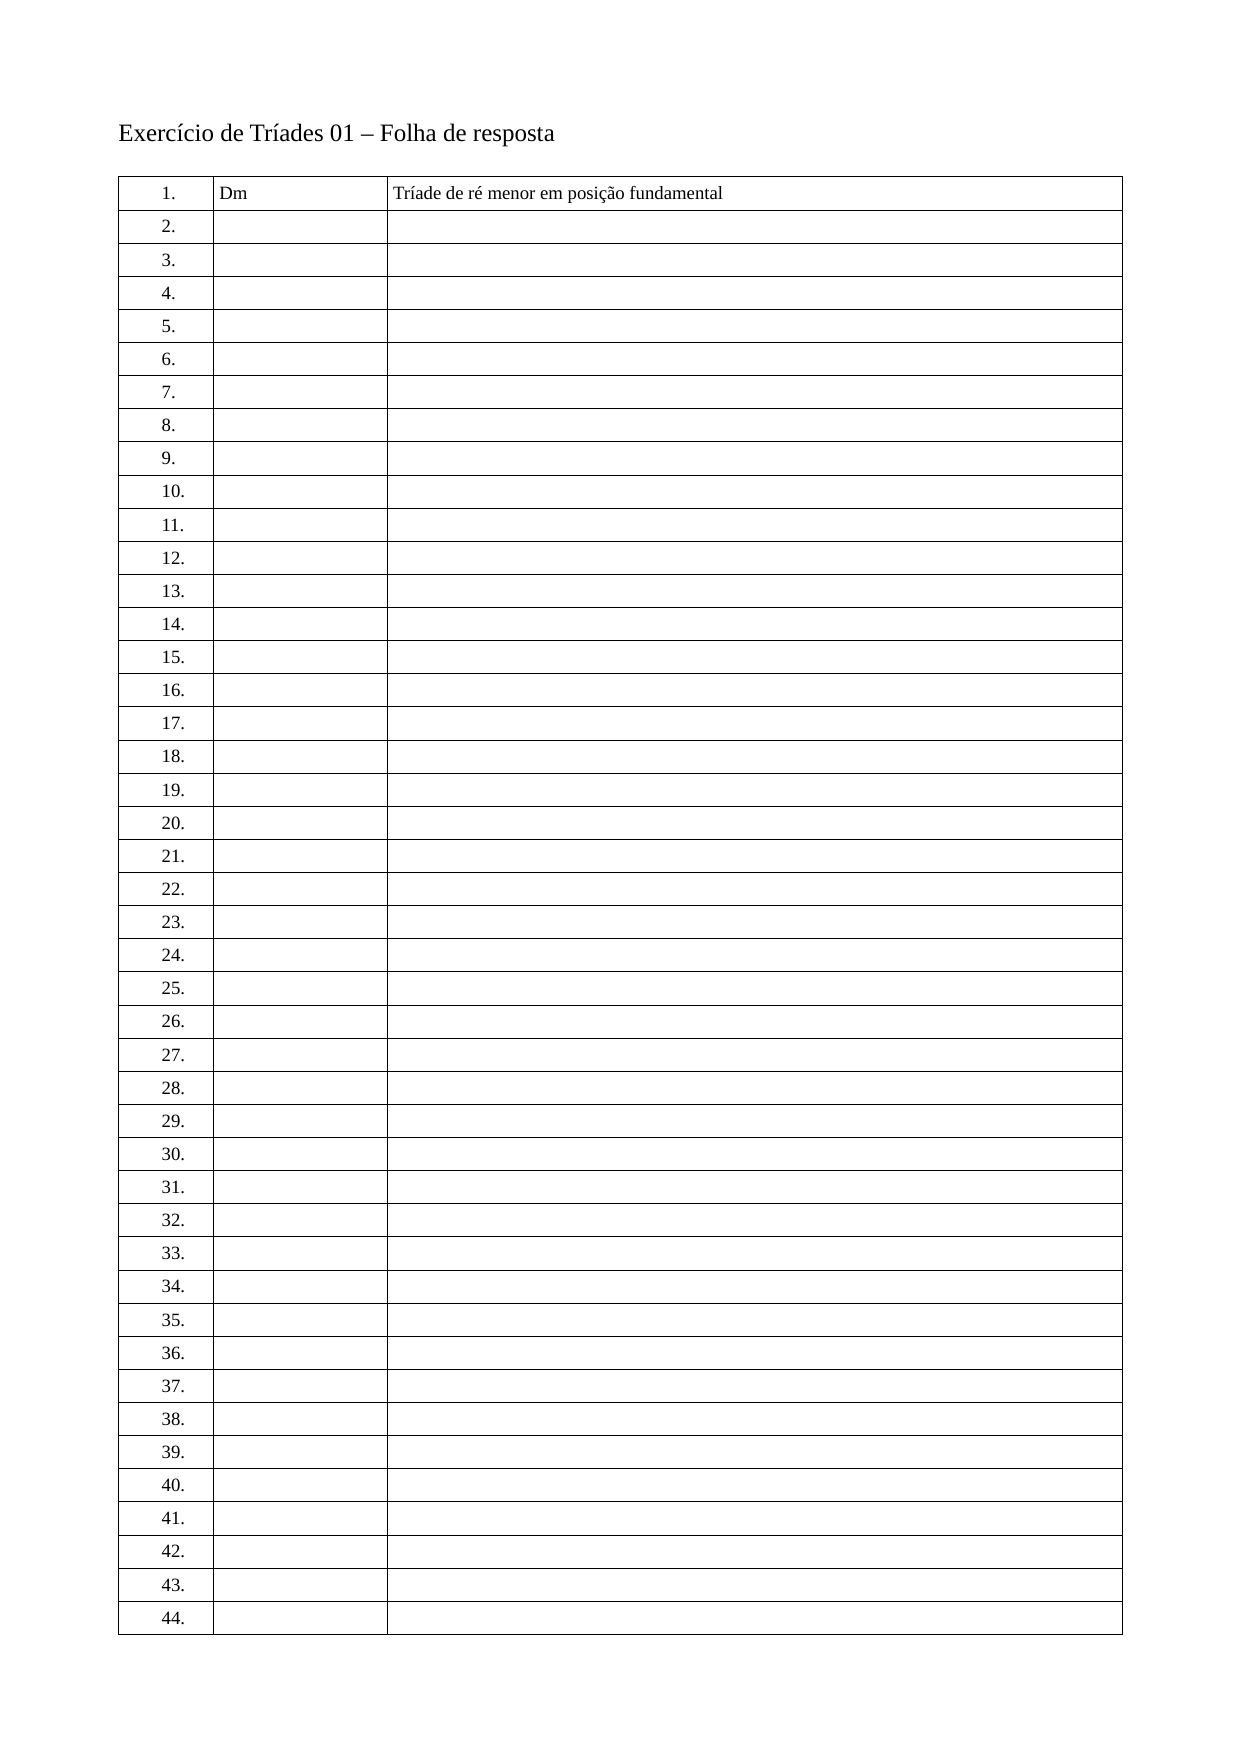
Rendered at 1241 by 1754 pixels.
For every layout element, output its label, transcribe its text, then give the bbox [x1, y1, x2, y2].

table_cell [214, 1469, 387, 1501]
table_cell [119, 343, 213, 375]
table_cell [388, 442, 1122, 474]
table_cell [388, 1271, 1122, 1303]
table_cell [119, 1403, 213, 1435]
table_cell [388, 575, 1122, 607]
table_cell [388, 476, 1122, 508]
table_cell [119, 244, 213, 276]
table_cell [388, 1403, 1122, 1435]
table_cell [214, 442, 387, 474]
table_cell [388, 1006, 1122, 1038]
table_cell [119, 1436, 213, 1468]
table_cell [214, 1370, 387, 1402]
table_cell [388, 641, 1122, 673]
table_cell [119, 1271, 213, 1303]
table_cell [388, 1039, 1122, 1071]
table_cell [119, 707, 213, 739]
table_cell [119, 442, 213, 474]
table_cell [214, 939, 387, 971]
table_cell [119, 608, 213, 640]
table_cell [214, 1436, 387, 1468]
table_cell [388, 1370, 1122, 1402]
table_cell [119, 1171, 213, 1203]
table_cell [119, 1072, 213, 1104]
table_cell [119, 939, 213, 971]
table_cell [214, 343, 387, 375]
table_cell [388, 244, 1122, 276]
table_cell [388, 509, 1122, 541]
table_cell [388, 409, 1122, 441]
table_cell [388, 1337, 1122, 1369]
table_cell [388, 542, 1122, 574]
table_cell [214, 807, 387, 839]
table_cell [214, 906, 387, 938]
table_cell [388, 1237, 1122, 1269]
table_header Tríade de ré menor em posição fundamental [388, 177, 1122, 209]
table_cell [388, 1469, 1122, 1501]
table_cell [119, 840, 213, 872]
table_cell [119, 1039, 213, 1071]
table_cell [388, 972, 1122, 1004]
table_cell [119, 476, 213, 508]
table_cell [214, 774, 387, 806]
table_cell [214, 1039, 387, 1071]
table_cell [214, 674, 387, 706]
table_cell [214, 1138, 387, 1170]
table_cell [119, 1138, 213, 1170]
table_cell [388, 376, 1122, 408]
table_cell [119, 1569, 213, 1601]
table_cell [388, 1569, 1122, 1601]
table_cell [214, 840, 387, 872]
table_cell [214, 277, 387, 309]
table_cell [119, 310, 213, 342]
table_cell [388, 1536, 1122, 1568]
table_cell [214, 476, 387, 508]
table_cell [388, 774, 1122, 806]
table_cell [214, 1304, 387, 1336]
table_cell [119, 1237, 213, 1269]
table_cell [388, 608, 1122, 640]
table_header Dm [214, 177, 387, 209]
table_cell [388, 807, 1122, 839]
table_cell [388, 939, 1122, 971]
table_cell [214, 1006, 387, 1038]
table_cell [388, 741, 1122, 773]
table_cell [214, 310, 387, 342]
table_cell [388, 707, 1122, 739]
table_cell [119, 1370, 213, 1402]
table_cell [214, 1502, 387, 1534]
table_cell [119, 674, 213, 706]
table_cell [388, 840, 1122, 872]
table_cell [214, 542, 387, 574]
table_cell [214, 741, 387, 773]
table_cell [119, 641, 213, 673]
table_cell [214, 1536, 387, 1568]
table_cell [214, 641, 387, 673]
table_cell [214, 707, 387, 739]
table_cell [388, 343, 1122, 375]
table_cell [119, 409, 213, 441]
table_cell [214, 608, 387, 640]
table_cell [388, 1204, 1122, 1236]
table_cell [214, 1271, 387, 1303]
table_cell [214, 1337, 387, 1369]
table_cell [119, 1469, 213, 1501]
table_cell [214, 1237, 387, 1269]
table_cell [388, 674, 1122, 706]
table_cell [119, 1204, 213, 1236]
table_cell [388, 1072, 1122, 1104]
table_cell [388, 310, 1122, 342]
table_cell [214, 376, 387, 408]
table_cell [214, 1602, 387, 1634]
table_cell [119, 1536, 213, 1568]
table_cell [119, 376, 213, 408]
table_cell [388, 1105, 1122, 1137]
table_cell [214, 1072, 387, 1104]
table_cell [214, 972, 387, 1004]
table_cell [214, 1403, 387, 1435]
table_cell [214, 509, 387, 541]
table_cell [214, 1105, 387, 1137]
table_cell [214, 1171, 387, 1203]
table_cell [214, 1204, 387, 1236]
table_cell [214, 873, 387, 905]
table_cell [119, 906, 213, 938]
table_cell [388, 211, 1122, 243]
table_cell [119, 1602, 213, 1634]
table_cell [119, 1006, 213, 1038]
table_cell [119, 1502, 213, 1534]
table_cell [388, 906, 1122, 938]
table_cell [388, 1602, 1122, 1634]
table_cell [119, 1337, 213, 1369]
table_cell [214, 211, 387, 243]
table_cell [214, 409, 387, 441]
table_cell [119, 575, 213, 607]
table_cell [388, 1304, 1122, 1336]
table_cell [119, 774, 213, 806]
table_cell [119, 1105, 213, 1137]
table_cell [388, 277, 1122, 309]
table_cell [388, 1138, 1122, 1170]
table_cell [388, 873, 1122, 905]
table_cell [119, 211, 213, 243]
table_cell [119, 873, 213, 905]
table_cell [388, 1436, 1122, 1468]
table_cell [119, 1304, 213, 1336]
table_cell [119, 807, 213, 839]
table_cell [119, 509, 213, 541]
table_cell [214, 1569, 387, 1601]
table_cell [388, 1502, 1122, 1534]
table_cell [119, 741, 213, 773]
table_cell [119, 972, 213, 1004]
table_cell [119, 277, 213, 309]
table_cell [214, 244, 387, 276]
table_header [119, 177, 213, 209]
table_cell [388, 1171, 1122, 1203]
table_cell [214, 575, 387, 607]
table_cell [119, 542, 213, 574]
